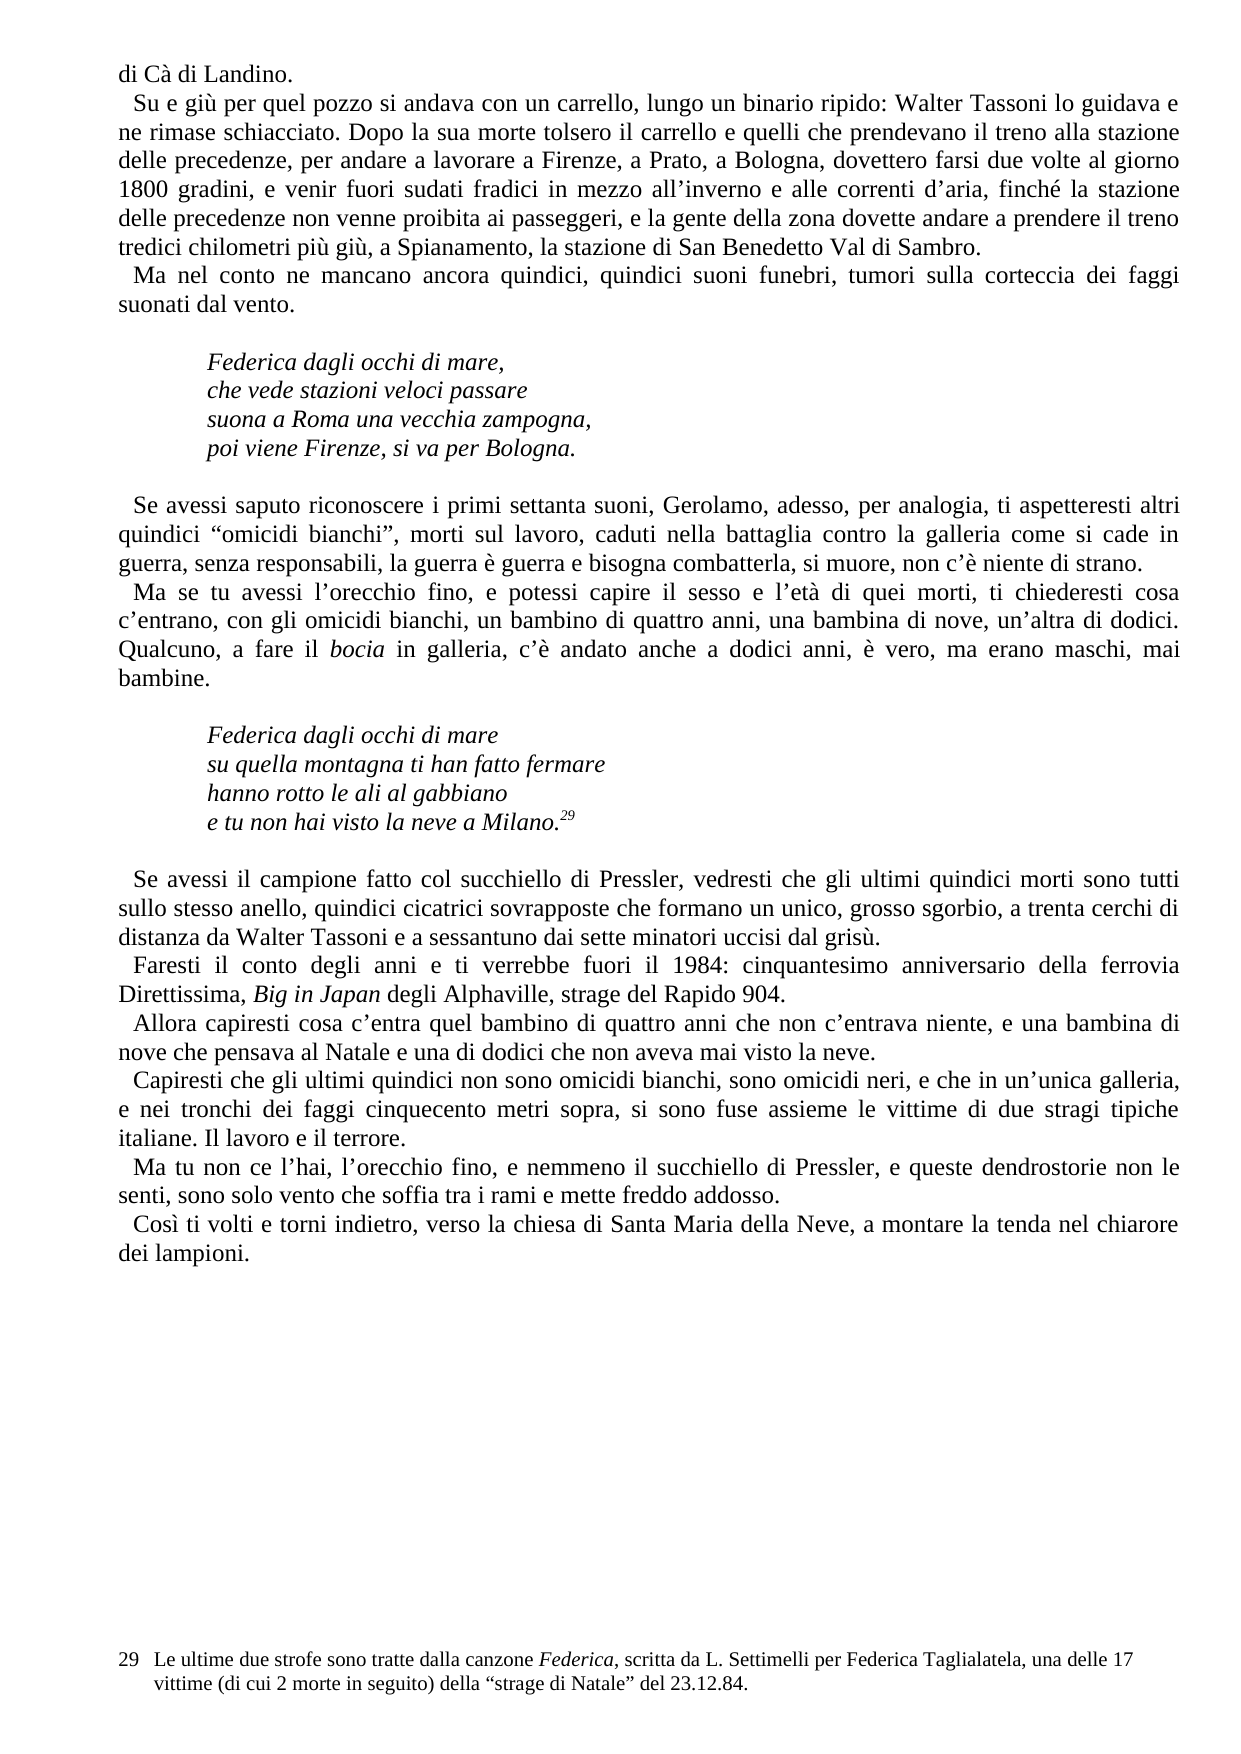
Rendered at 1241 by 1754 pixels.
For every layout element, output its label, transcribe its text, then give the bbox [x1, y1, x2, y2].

text Se avessi il campione fatto col succhiello di Pressler, vedresti che gli ultimi quindici morti sono tutti sullo stesso anello, quindici cicatrici sovrapposte che formano un unico, grosso sgorbio, a trenta cerchi di distanza da Walter Tassoni e a sessantuno dai sette minatori uccisi dal grisù. [118, 864, 1181, 950]
text Le ultime due strofe sono tratte dalla canzone Federica, scritta da L. Settimelli per Federica Taglialatela, una delle 17 vittime (di cui 2 morte in seguito) della “strage di Natale” del 23.12.84. [118, 1647, 1181, 1695]
text Ma tu non ce l’hai, l’orecchio fino, e nemmeno il succhiello di Pressler, e queste dendrostorie non le senti, sono solo vento che soffia tra i rami e mette freddo addosso. [118, 1152, 1181, 1209]
text Se avessi saputo riconoscere i primi settanta suoni, Gerolamo, adesso, per analogia, ti aspetteresti altri quindici “omicidi bianchi”, morti sul lavoro, caduti nella battaglia contro la galleria come si cade in guerra, senza responsabili, la guerra è guerra e bisogna combatterla, si muore, non c’è niente di strano. [118, 490, 1181, 577]
text di Cà di Landino. [118, 59, 1181, 88]
text Ma nel conto ne mancano ancora quindici, quindici suoni funebri, tumori sulla corteccia dei faggi suonati dal vento. [118, 260, 1181, 318]
text Su e giù per quel pozzo si andava con un carrello, lungo un binario ripido: Walter Tassoni lo guidava e ne rimase schiacciato. Dopo la sua morte tolsero il carrello e quelli che prendevano il treno alla stazione delle precedenze, per andare a lavorare a Firenze, a Prato, a Bologna, dovettero farsi due volte al giorno 1800 gradini, e venir fuori sudati fradici in mezzo all’inverno e alle correnti d’aria, finché la stazione delle precedenze non venne proibita ai passeggeri, e la gente della zona dovette andare a prendere il treno tredici chilometri più giù, a Spianamento, la stazione di San Benedetto Val di Sambro. [118, 88, 1181, 260]
text Faresti il conto degli anni e ti verrebbe fuori il 1984: cinquantesimo anniversario della ferrovia Direttissima, Big in Japan degli Alphaville, strage del Rapido 904. [118, 950, 1181, 1008]
text Così ti volti e torni indietro, verso la chiesa di Santa Maria della Neve, a montare la tenda nel chiarore dei lampioni. [118, 1209, 1181, 1267]
text suona a Roma una vecchia zampogna, [192, 404, 1181, 433]
text Allora capiresti cosa c’entra quel bambino di quattro anni che non c’entrava niente, e una bambina di nove che pensava al Natale e una di dodici che non aveva mai visto la neve. [118, 1008, 1181, 1065]
text poi viene Firenze, si va per Bologna. [192, 433, 1181, 462]
text su quella montagna ti han fatto fermare [192, 749, 1181, 778]
text Federica dagli occhi di mare, [192, 347, 1181, 375]
text Ma se tu avessi l’orecchio fino, e potessi capire il sesso e l’età di quei morti, ti chiederesti cosa c’entrano, con gli omicidi bianchi, un bambino di quattro anni, una bambina di nove, un’altra di dodici. Qualcuno, a fare il bocia in galleria, c’è andato anche a dodici anni, è vero, ma erano maschi, mai bambine. [118, 577, 1181, 692]
text e tu non hai visto la neve a Milano. [192, 807, 1181, 835]
text che vede stazioni veloci passare [192, 375, 1181, 404]
text Capiresti che gli ultimi quindici non sono omicidi bianchi, sono omicidi neri, e che in un’unica galleria, e nei tronchi dei faggi cinquecento metri sopra, si sono fuse assieme le vittime di due stragi tipiche italiane. Il lavoro e il terrore. [118, 1065, 1181, 1152]
text hanno rotto le ali al gabbiano [192, 778, 1181, 807]
text Federica dagli occhi di mare [192, 720, 1181, 749]
